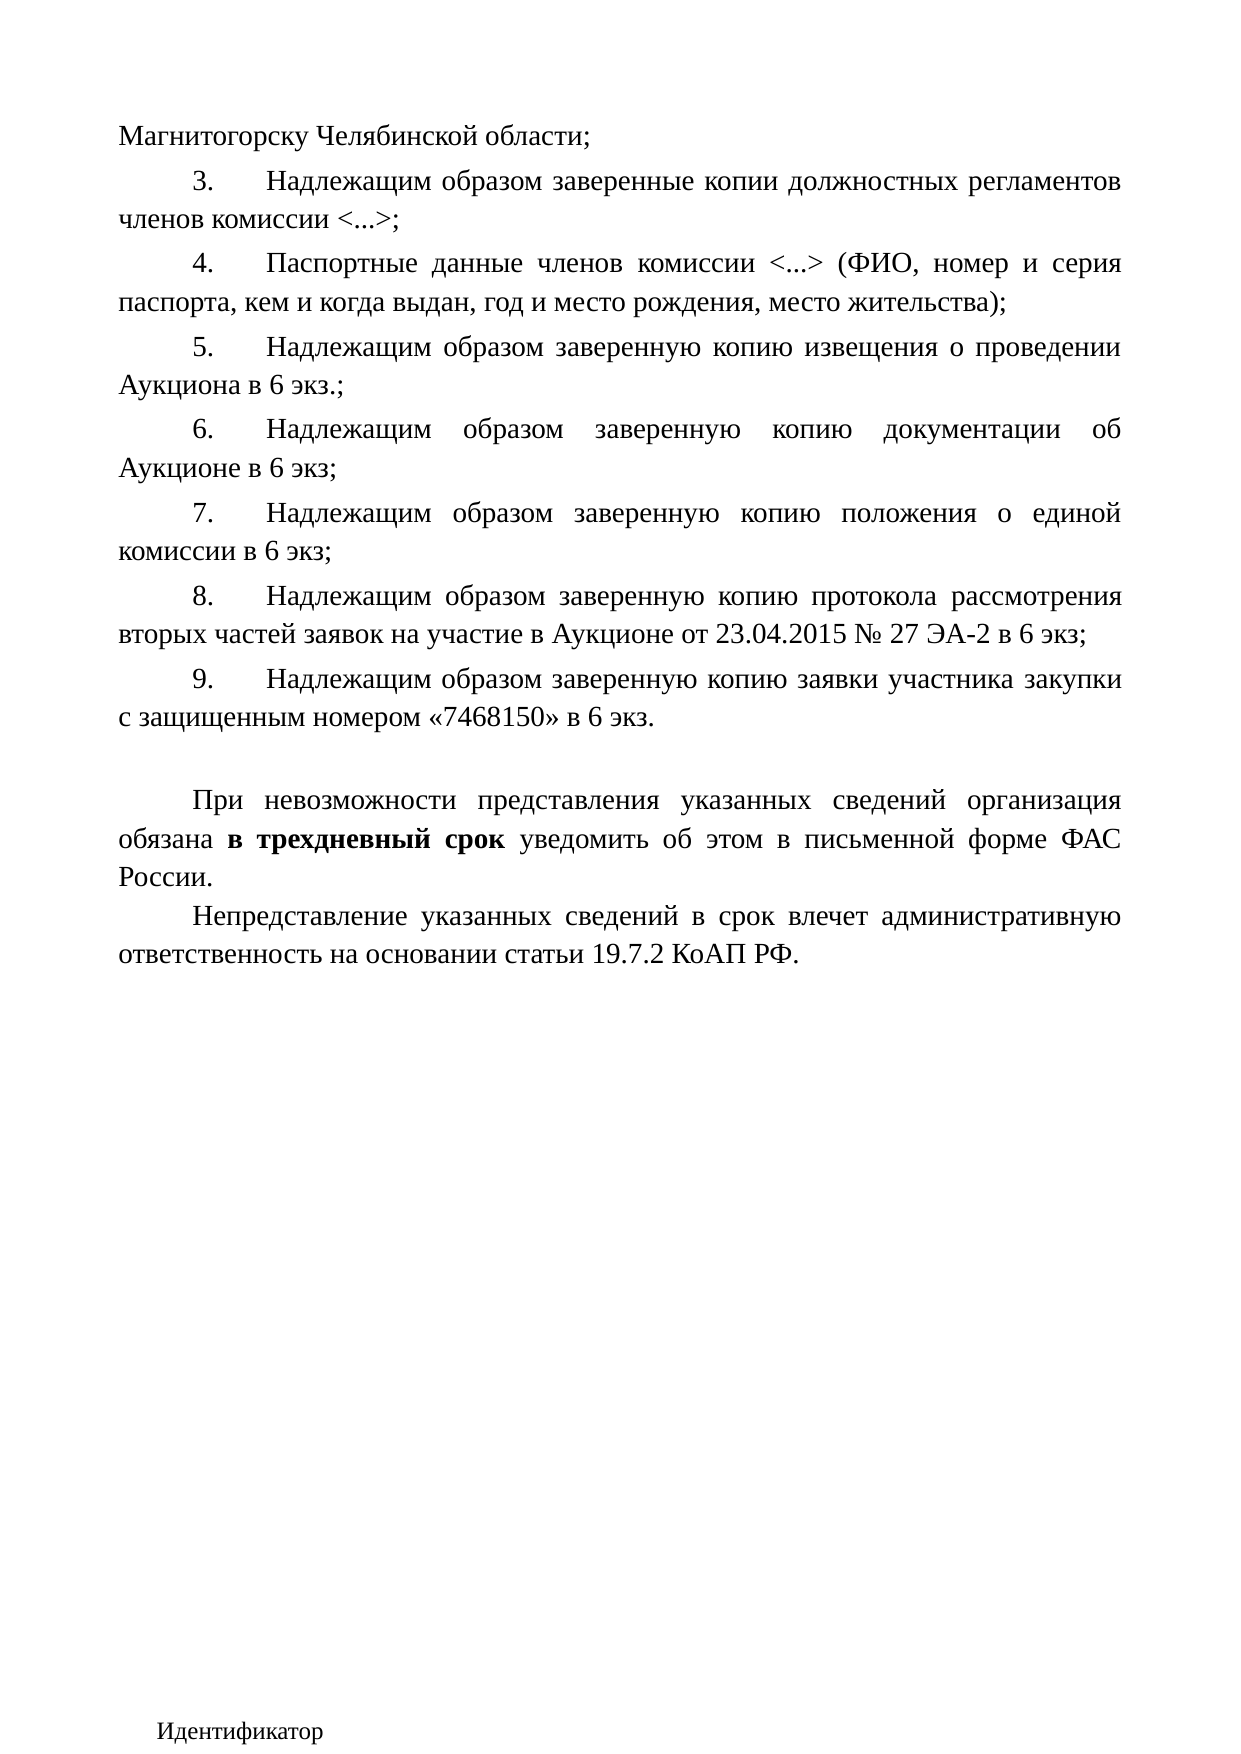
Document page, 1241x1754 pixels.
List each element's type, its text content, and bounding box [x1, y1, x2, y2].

text 9. Надлежащим образом заверенную копию заявки участника закупки с защищенным номером «7468150» в 6 экз. [118, 661, 1122, 733]
text 4. Паспортные данные членов комиссии <...> (ФИО, номер и серия паспорта, кем и когда выдан, год и место рождения, место жительства); [118, 246, 1122, 318]
text При невозможности представления указанных сведений организация обязана в трехдневный срок уведомить об этом в письменной форме ФАС России. [118, 782, 1122, 893]
text 7. Надлежащим образом заверенную копию положения о единой комиссии в 6 экз; [118, 495, 1122, 567]
text 5. Надлежащим образом заверенную копию извещения о проведении Аукциона в 6 экз.; [118, 329, 1122, 401]
text 8. Надлежащим образом заверенную копию протокола рассмотрения вторых частей заявок на участие в Аукционе от 23.04.2015 № 27 ЭА-2 в 6 экз; [118, 578, 1122, 650]
text 6. Надлежащим образом заверенную копию документации об Аукционе в 6 экз; [118, 412, 1122, 484]
text Магнитогорску Челябинской области; [118, 118, 1122, 152]
text Непредставление указанных сведений в срок влечет административную ответственность на основании статьи 19.7.2 КоАП РФ. [118, 898, 1122, 970]
text 3. Надлежащим образом заверенные копии должностных регламентов членов комиссии <...>; [118, 163, 1122, 235]
